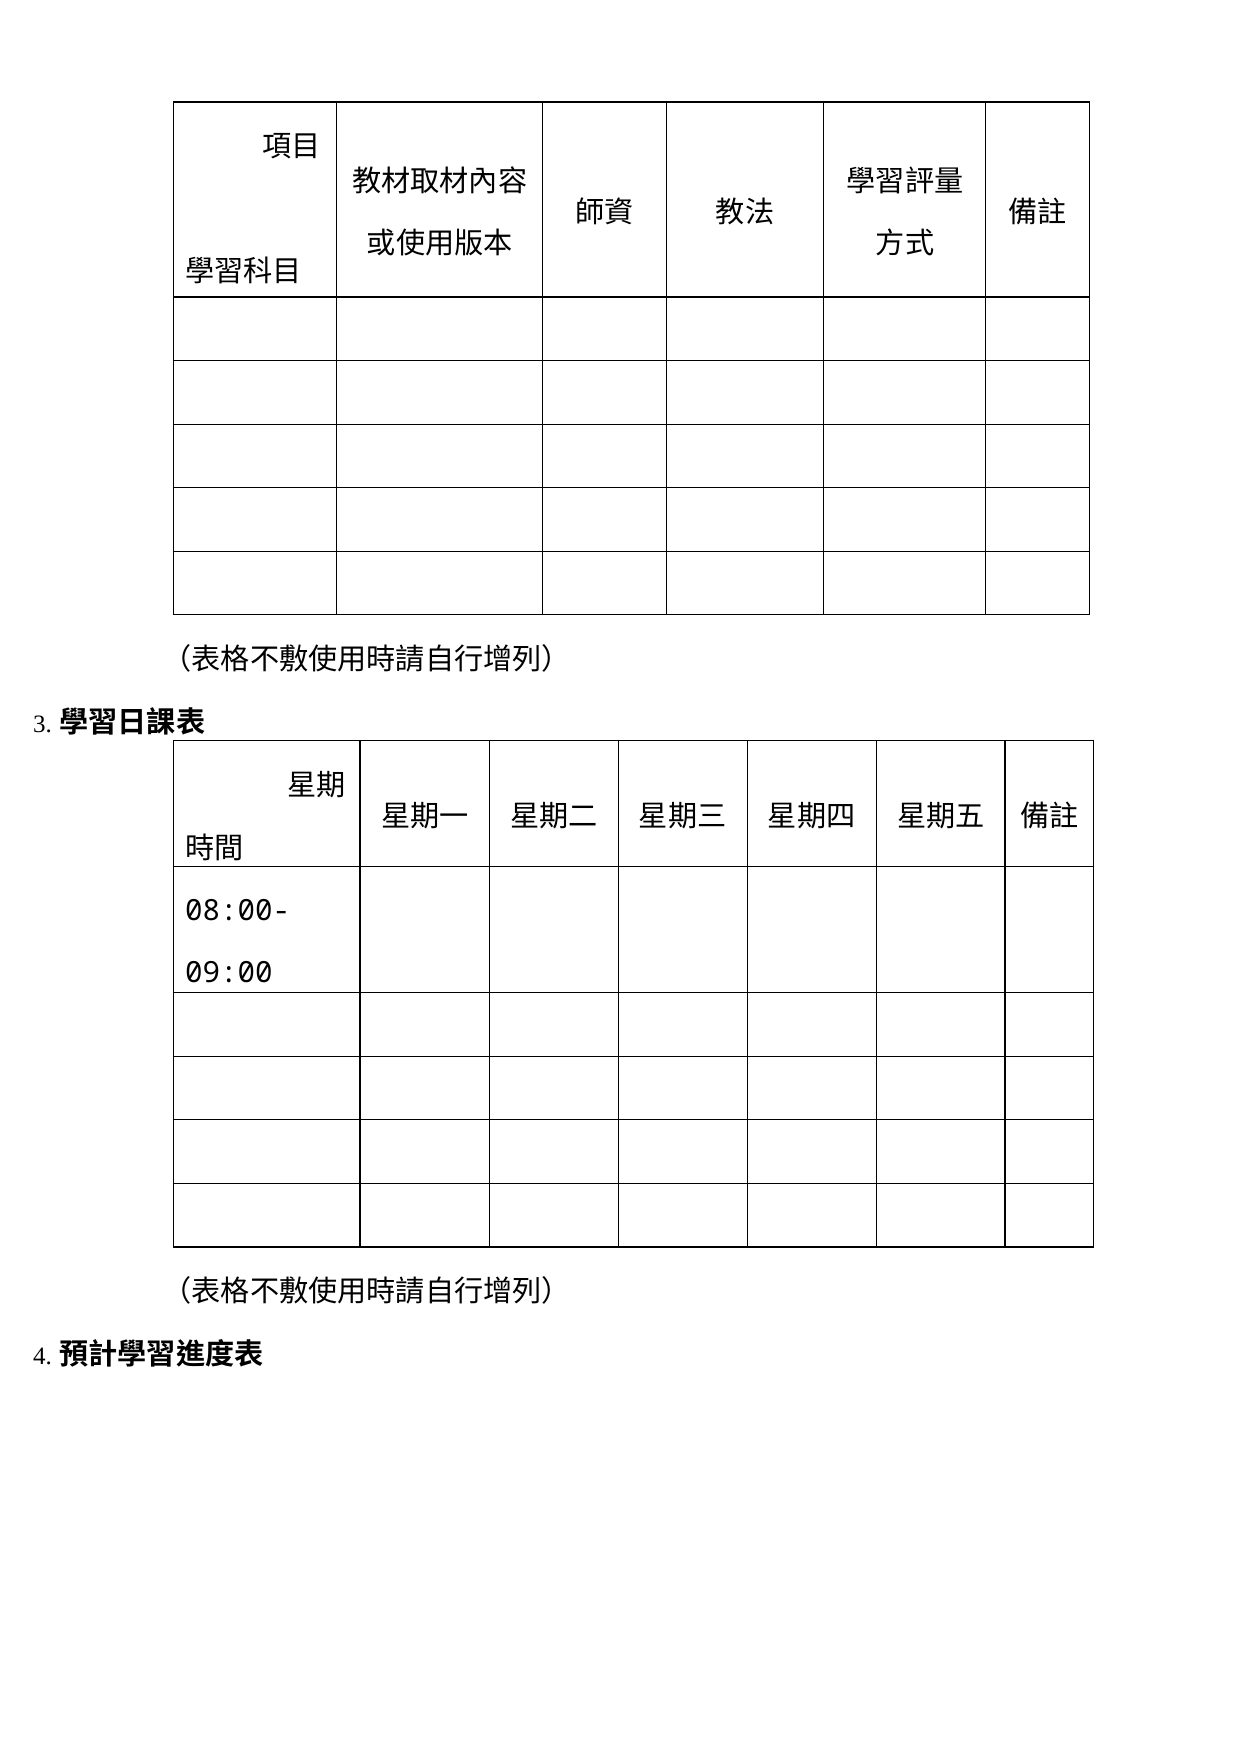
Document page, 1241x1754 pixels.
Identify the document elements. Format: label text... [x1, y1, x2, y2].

table_cell 08:00-09:00 [174, 867, 359, 992]
table_cell [986, 361, 1089, 423]
table_cell [337, 361, 542, 423]
table_cell [543, 361, 666, 423]
table_header 星期四 [748, 741, 876, 866]
table_cell [748, 1184, 876, 1246]
table_cell [543, 425, 666, 487]
table_cell [361, 1057, 489, 1119]
table_cell [824, 298, 985, 360]
table_header 備註 [986, 103, 1089, 296]
table_cell [361, 867, 489, 992]
table_cell [174, 425, 336, 487]
table_cell [619, 993, 747, 1056]
table_cell [667, 298, 823, 360]
table_header 星期一 [361, 741, 489, 866]
table_cell [667, 552, 823, 614]
list 學習日課表 [33, 678, 1181, 740]
table_cell [619, 1184, 747, 1246]
table_cell [174, 361, 336, 423]
table_cell [619, 867, 747, 992]
text （表格不敷使用時請自行增列） [162, 615, 1181, 678]
table_cell [986, 552, 1089, 614]
table_cell [361, 993, 489, 1056]
table_cell [490, 867, 618, 992]
table_cell [619, 1057, 747, 1119]
table_cell [748, 1120, 876, 1183]
table_cell [877, 993, 1004, 1056]
table_header 備註 [1006, 741, 1093, 866]
table_cell [174, 1057, 359, 1119]
table_cell [1006, 1120, 1093, 1183]
table_cell [543, 298, 666, 360]
table_cell [619, 1120, 747, 1183]
table_header 師資 [543, 103, 666, 296]
table_cell [490, 993, 618, 1056]
table_cell [543, 488, 666, 551]
text （表格不敷使用時請自行增列） [162, 1247, 1181, 1310]
table_cell [667, 488, 823, 551]
table_header 星期二 [490, 741, 618, 866]
table_header 學習評量方式 [824, 103, 985, 296]
table_cell [337, 425, 542, 487]
table_cell [174, 488, 336, 551]
table_cell [877, 1057, 1004, 1119]
table_header 教材取材內容或使用版本 [337, 103, 542, 296]
table_header 項目 學習科目 [174, 103, 336, 296]
table_cell [361, 1184, 489, 1246]
table_cell [174, 552, 336, 614]
table_cell [748, 867, 876, 992]
table_header 星期 時間 [174, 741, 359, 866]
table_header 教法 [667, 103, 823, 296]
table_cell [174, 298, 336, 360]
table_cell [361, 1120, 489, 1183]
table_cell [824, 488, 985, 551]
table_cell [877, 1120, 1004, 1183]
table_cell [543, 552, 666, 614]
table_cell [877, 1184, 1004, 1246]
table_cell [748, 993, 876, 1056]
table_cell [490, 1120, 618, 1183]
table_cell [490, 1057, 618, 1119]
table_header 星期三 [619, 741, 747, 866]
table_cell [667, 425, 823, 487]
table_cell [337, 298, 542, 360]
table_cell [1006, 867, 1093, 992]
table_cell [824, 361, 985, 423]
table_cell [986, 488, 1089, 551]
table_cell [748, 1057, 876, 1119]
table_cell [1006, 993, 1093, 1056]
table_cell [824, 552, 985, 614]
table_cell [337, 488, 542, 551]
table_cell [174, 1120, 359, 1183]
table_cell [1006, 1184, 1093, 1246]
table_cell [986, 425, 1089, 487]
table_header 星期五 [877, 741, 1004, 866]
table_cell [490, 1184, 618, 1246]
table_cell [667, 361, 823, 423]
table_cell [174, 993, 359, 1056]
table_cell [174, 1184, 359, 1246]
table_cell [1006, 1057, 1093, 1119]
table_cell [877, 867, 1004, 992]
table_cell [986, 298, 1089, 360]
list 預計學習進度表 [33, 1310, 1181, 1372]
table_cell [337, 552, 542, 614]
table_cell [824, 425, 985, 487]
